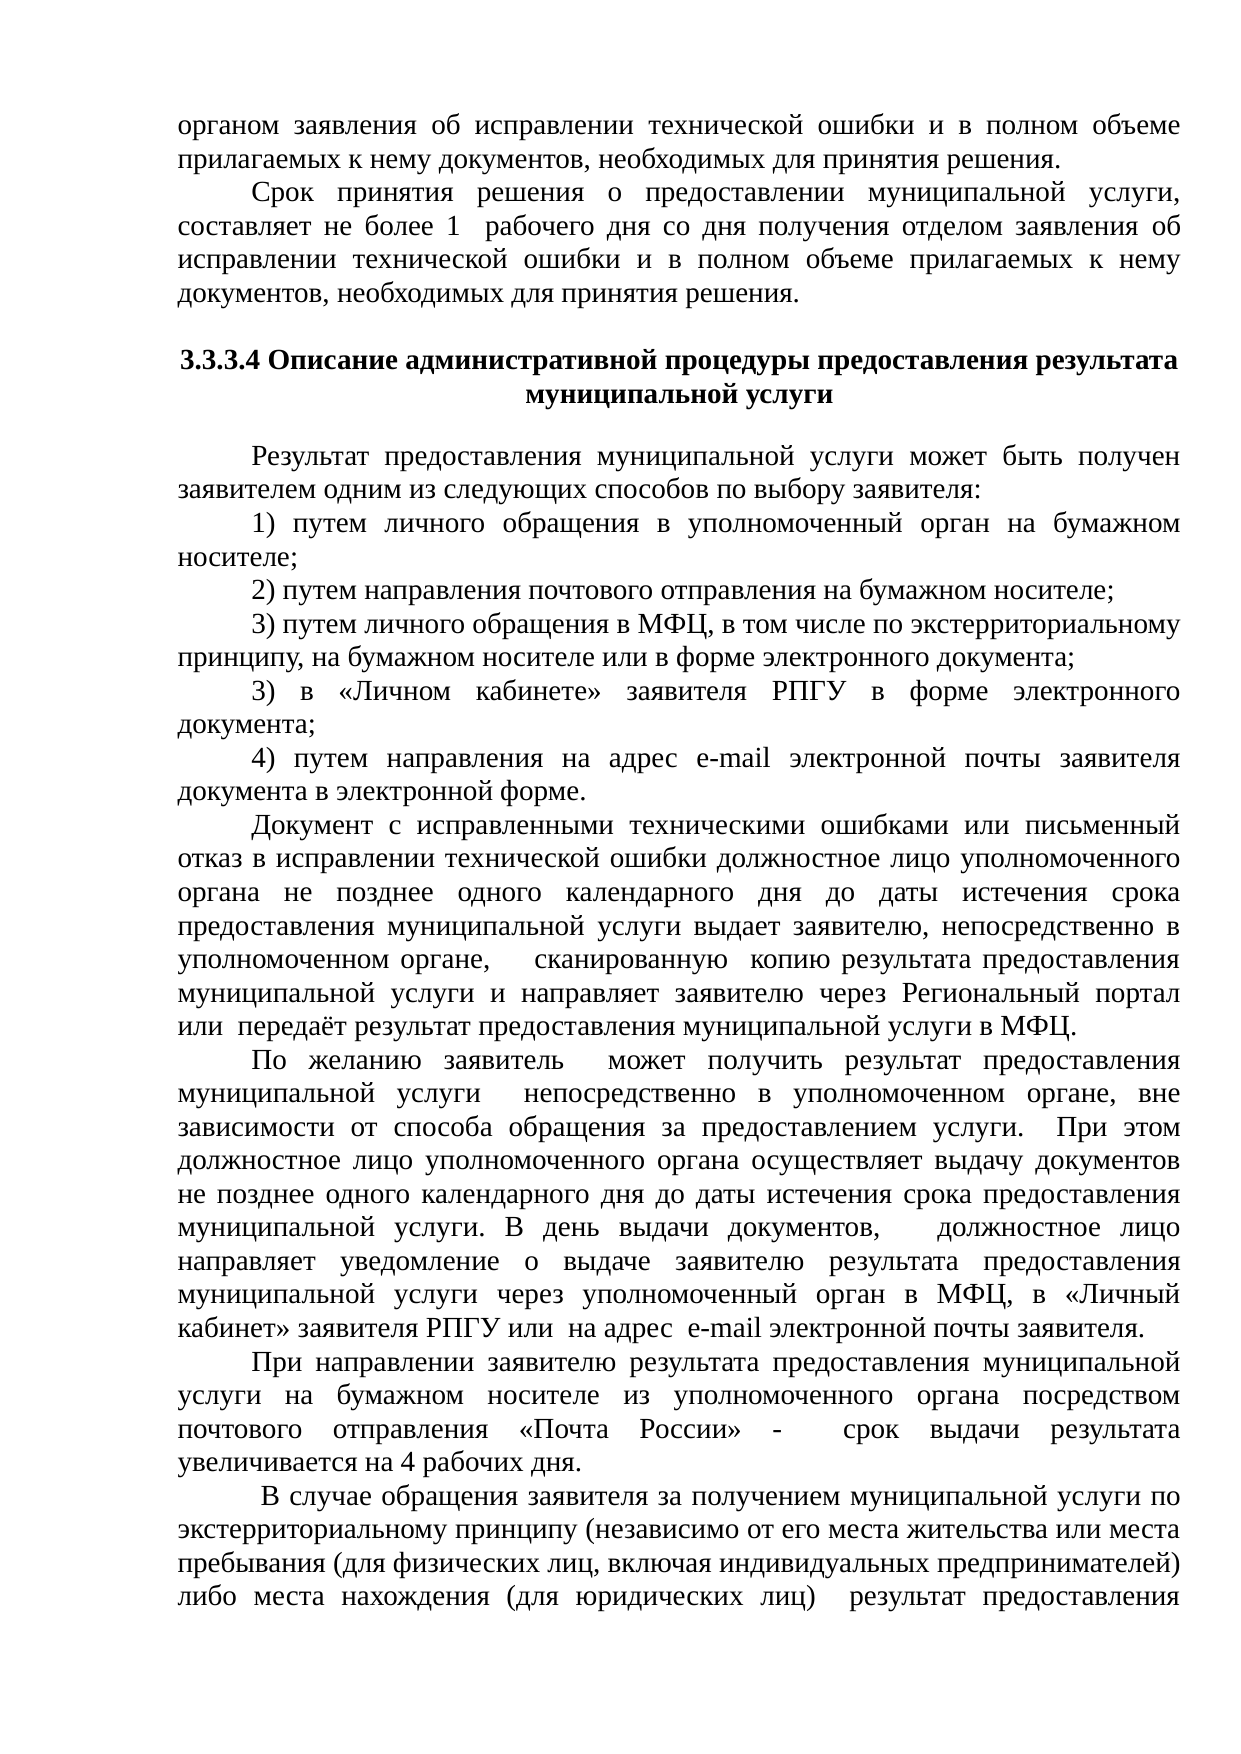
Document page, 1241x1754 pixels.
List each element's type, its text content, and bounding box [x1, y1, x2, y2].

text 3) в «Личном кабинете» заявителя РПГУ в форме электронного документа; [177, 673, 1181, 740]
text Срок принятия решения о предоставлении муниципальной услуги, составляет не более 1 рабочего дня со дня получения отделом заявления об исправлении технической ошибки и в полном объеме прилагаемых к нему документов, необходимых для принятия решения. [177, 174, 1181, 309]
text Документ с исправленными техническими ошибками или письменный отказ в исправлении технической ошибки должностное лицо уполномоченного органа не позднее одного календарного дня до даты истечения срока предоставления муниципальной услуги выдает заявителю, непосредственно в уполномоченном органе, сканированную копию результата предоставления муниципальной услуги и направляет заявителю через Региональный портал или передаёт результат предоставления муниципальной услуги в МФЦ. [177, 807, 1181, 1042]
text органом заявления об исправлении технической ошибки и в полном объеме прилагаемых к нему документов, необходимых для принятия решения. [177, 107, 1181, 174]
text 4) путем направления на адрес e-mail электронной почты заявителя документа в электронной форме. [177, 740, 1181, 807]
text При направлении заявителю результата предоставления муниципальной услуги на бумажном носителе из уполномоченного органа посредством почтового отправления «Почта России» - срок выдачи результата увеличивается на 4 рабочих дня. [177, 1344, 1181, 1478]
text По желанию заявитель может получить результат предоставления муниципальной услуги непосредственно в уполномоченном органе, вне зависимости от способа обращения за предоставлением услуги. При этом должностное лицо уполномоченного органа осуществляет выдачу документов не позднее одного календарного дня до даты истечения срока предоставления муниципальной услуги. В день выдачи документов, должностное лицо направляет уведомление о выдаче заявителю результата предоставления муниципальной услуги через уполномоченный орган в МФЦ, в «Личный кабинет» заявителя РПГУ или на адрес e-mail электронной почты заявителя. [177, 1042, 1181, 1344]
text 3.3.3.4 Описание административной процедуры предоставления результата муниципальной услуги [177, 342, 1181, 409]
text 3) путем личного обращения в МФЦ, в том числе по экстерриториальному принципу, на бумажном носителе или в форме электронного документа; [177, 606, 1181, 673]
text В случае обращения заявителя за получением муниципальной услуги по экстерриториальному принципу (независимо от его места жительства или места пребывания (для физических лиц, включая индивидуальных предпринимателей) либо места нахождения (для юридических лиц) результат предоставления [177, 1478, 1181, 1612]
text Результат предоставления муниципальной услуги может быть получен заявителем одним из следующих способов по выбору заявителя: [177, 438, 1181, 505]
text 2) путем направления почтового отправления на бумажном носителе; [177, 572, 1181, 606]
text 1) путем личного обращения в уполномоченный орган на бумажном носителе; [177, 505, 1181, 572]
